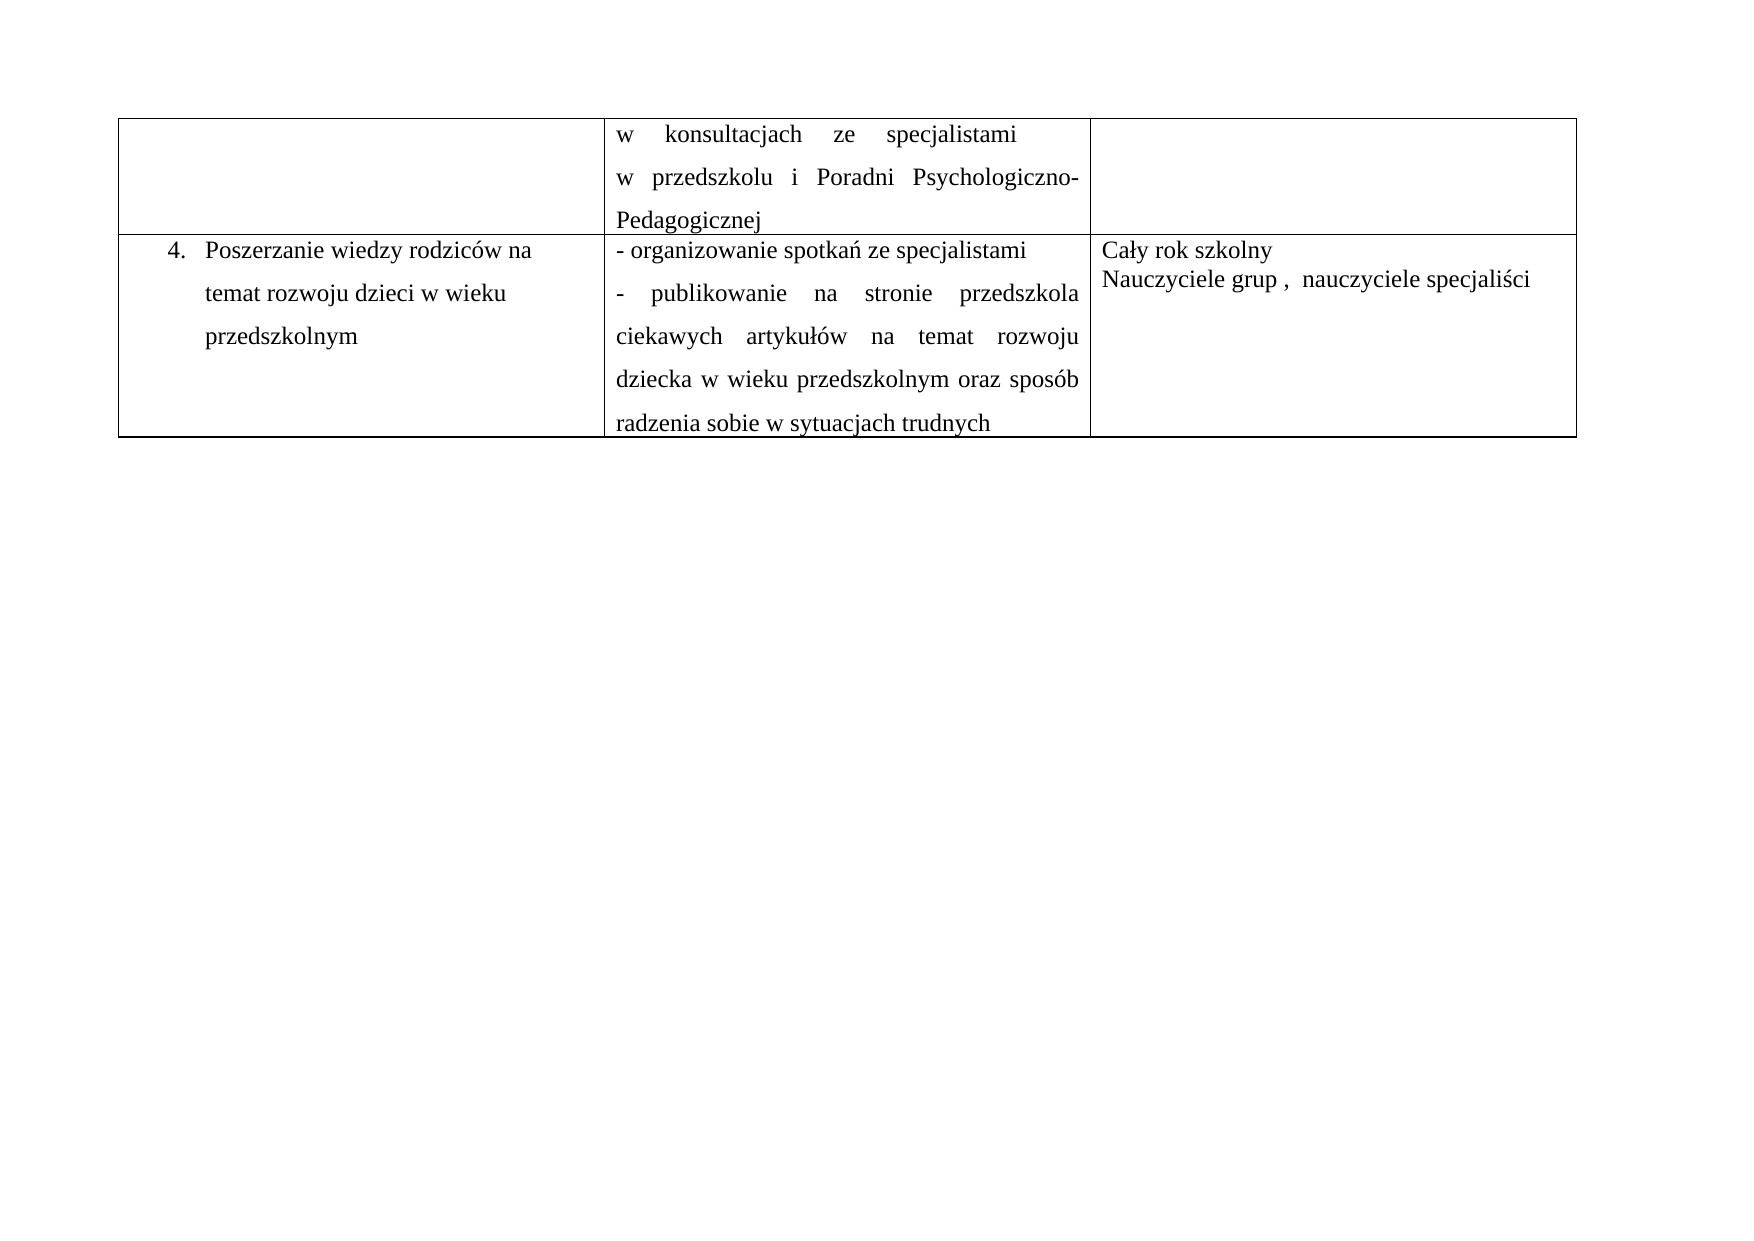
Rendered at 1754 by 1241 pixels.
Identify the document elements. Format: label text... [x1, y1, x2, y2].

table_cell [1091, 119, 1576, 234]
table_cell - organizowanie spotkań ze specjalistami - publikowanie na stronie przedszkola ciekawych artykułów na temat rozwoju dziecka w wieku przedszkolnym oraz sposób radzenia sobie w sytuacjach trudnych [605, 235, 1090, 436]
table_cell Poszerzanie wiedzy rodziców na temat rozwoju dzieci w wieku przedszkolnym [119, 235, 604, 436]
table_cell Cały rok szkolny Nauczyciele grup , nauczyciele specjaliści [1091, 235, 1576, 436]
table_cell [119, 119, 604, 234]
table_cell w konsultacjach ze specjalistami w przedszkolu i Poradni Psychologiczno-Pedagogicznej [605, 119, 1090, 234]
